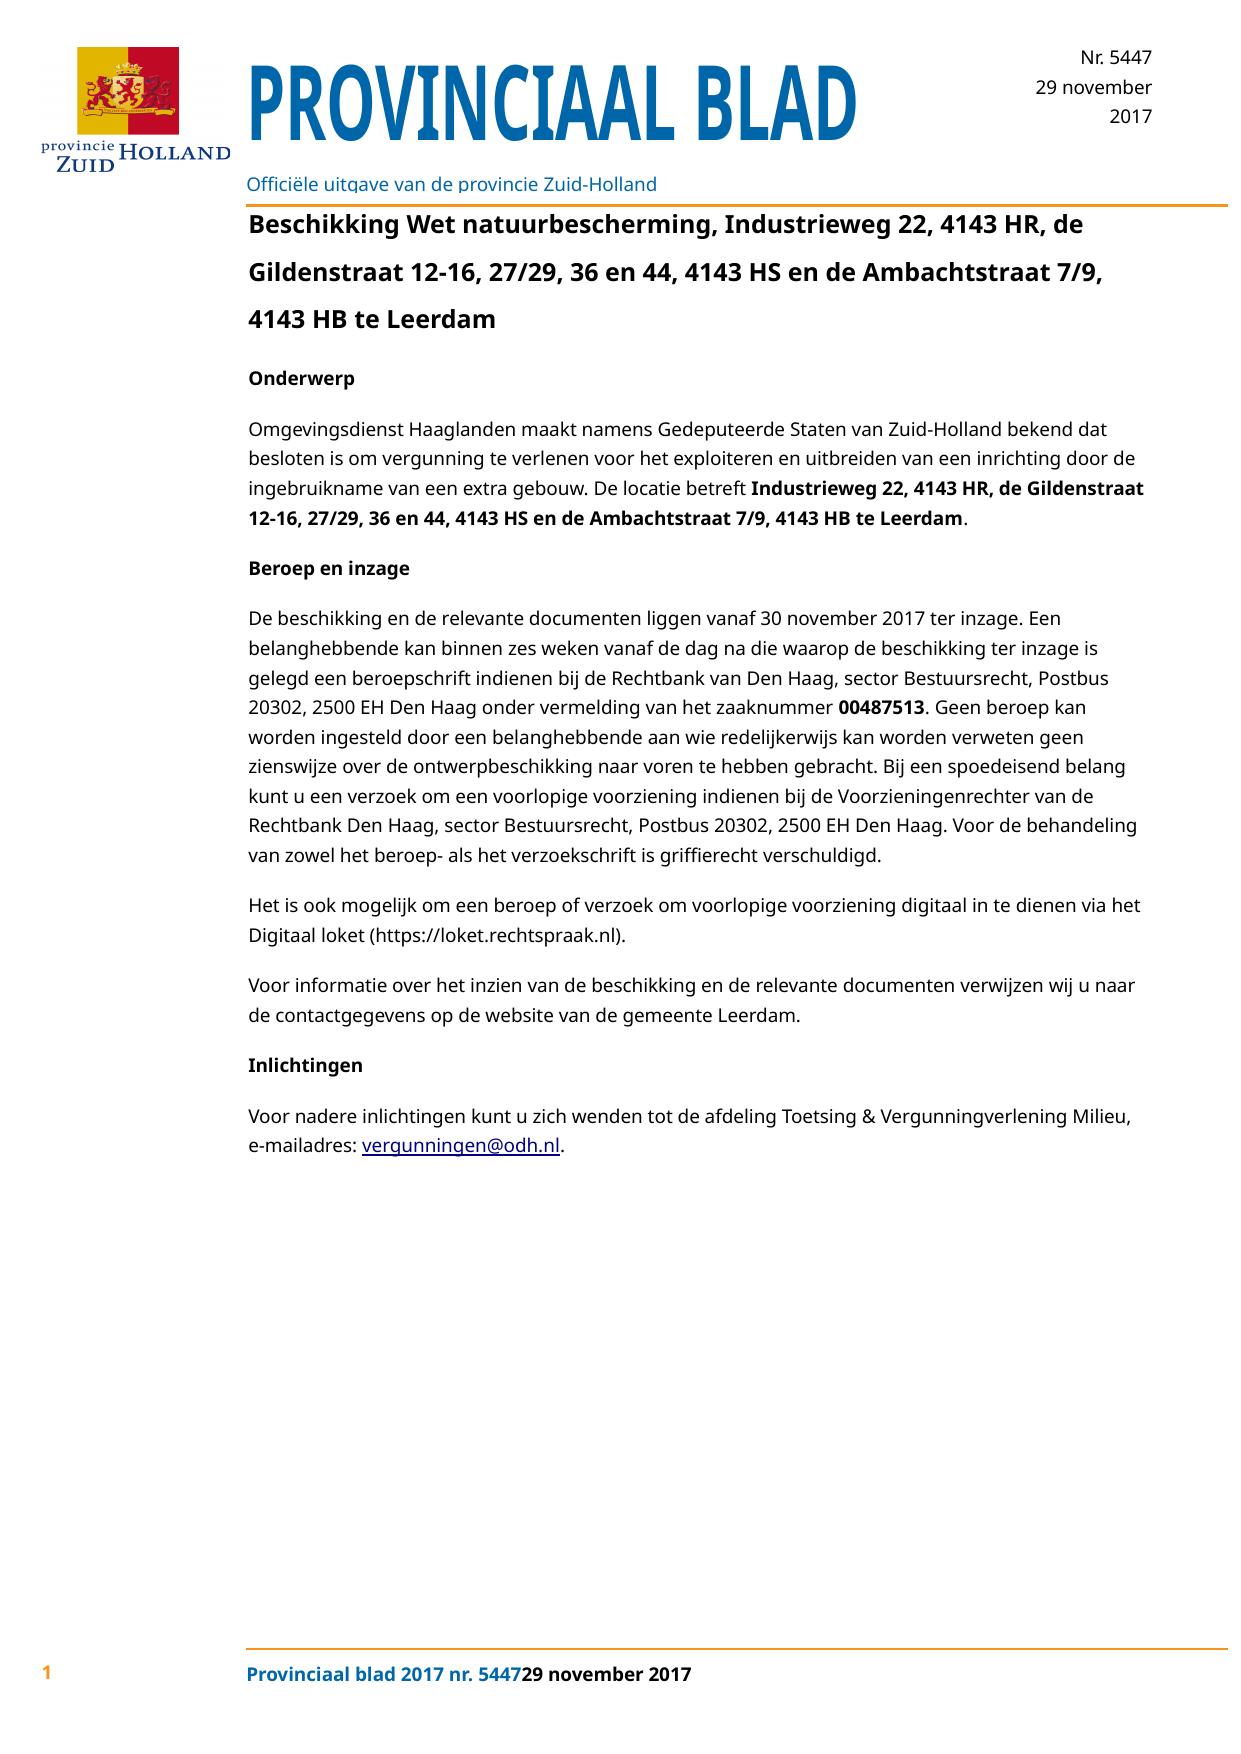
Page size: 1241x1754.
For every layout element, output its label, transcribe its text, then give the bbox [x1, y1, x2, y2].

picture [41, 47, 231, 172]
text Beschikking Wet natuurbescherming, Industrieweg 22, 4143 HR, de Gildenstraat 12-16, 27/29, 36 en 44, 4143 HS en de Ambachtstraat 7/9, 4143 HB te Leerdam [248, 207, 1152, 336]
text Beroep en inzage [248, 555, 1152, 581]
text De beschikking en de relevante documenten liggen vanaf 30 november 2017 ter inzage. Een belanghebbende kan binnen zes weken vanaf de dag na die waarop de beschikking ter inzage is gelegd een beroepschrift indienen bij de Rechtbank van Den Haag, sector Bestuursrecht, Postbus 20302, 2500 EH Den Haag onder vermelding van het zaaknummer 00487513. Geen beroep kan worden ingesteld door een belanghebbende aan wie redelijkerwijs kan worden verweten geen zienswijze over de ontwerpbeschikking naar voren te hebben gebracht. Bij een spoedeisend belang kunt u een verzoek om een voorlopige voorziening indienen bij de Voorzieningenrechter van de Rechtbank Den Haag, sector Bestuursrecht, Postbus 20302, 2500 EH Den Haag. Voor de behandeling van zowel het beroep- als het verzoekschrift is griffierecht verschuldigd. [248, 606, 1152, 868]
text Inlichtingen [248, 1053, 1152, 1078]
text Voor nadere inlichtingen kunt u zich wenden tot de afdeling Toetsing & Vergunningverlening Milieu, e-mailadres: vergunningen@odh.nl. [248, 1103, 1152, 1158]
text Het is ook mogelijk om een beroep of verzoek om voorlopige voorziening digitaal in te dienen via het Digitaal loket (https://loket.rechtspraak.nl). [248, 893, 1152, 948]
text Onderwerp [248, 366, 1152, 391]
text Omgevingsdienst Haaglanden maakt namens Gedeputeerde Staten van Zuid-Holland bekend dat besloten is om vergunning te verlenen voor het exploiteren en uitbreiden van een inrichting door de ingebruikname van een extra gebouw. De locatie betreft Industrieweg 22, 4143 HR, de Gildenstraat 12-16, 27/29, 36 en 44, 4143 HS en de Ambachtstraat 7/9, 4143 HB te Leerdam. [248, 416, 1152, 530]
text Voor informatie over het inzien van de beschikking en de relevante documenten verwijzen wij u naar de contactgegevens op de website van de gemeente Leerdam. [248, 973, 1152, 1028]
